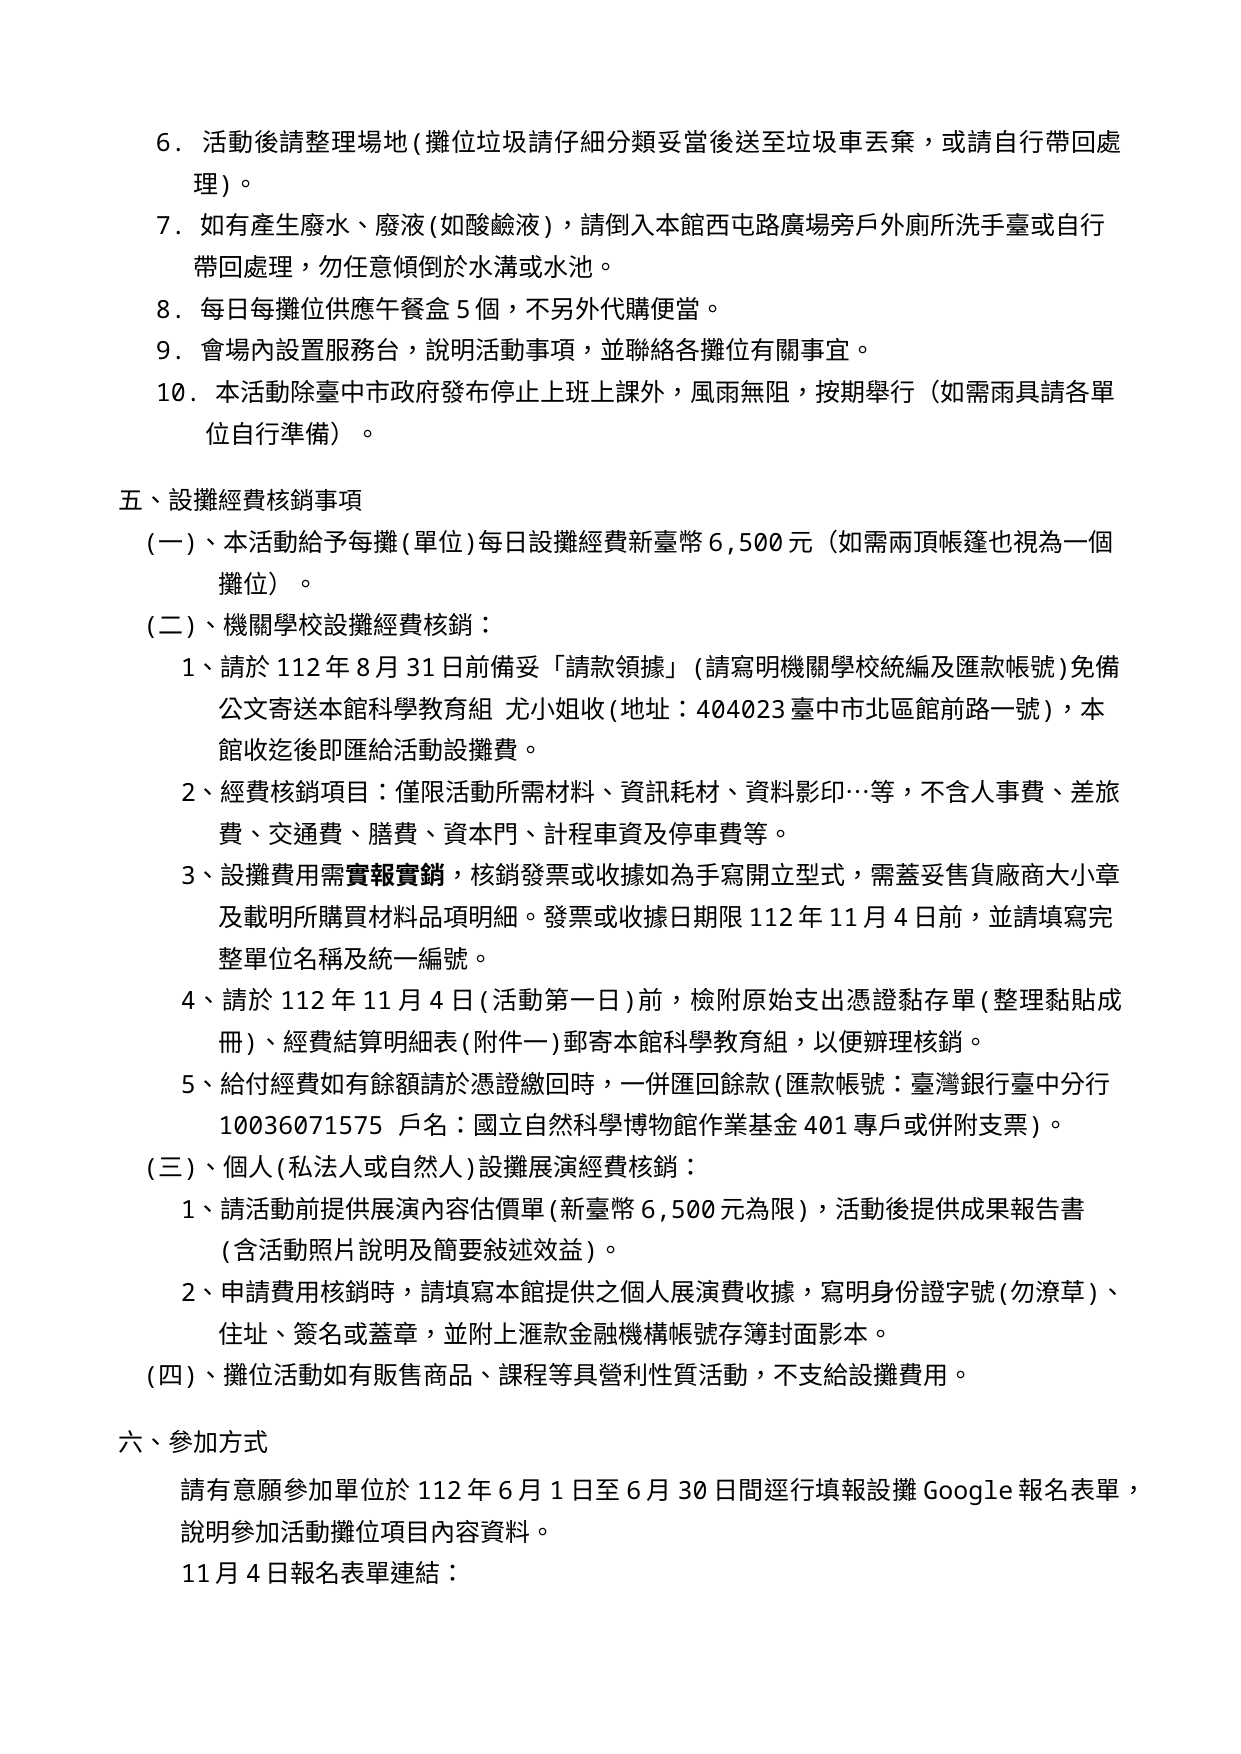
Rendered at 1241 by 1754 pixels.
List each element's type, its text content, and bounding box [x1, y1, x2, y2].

text 2、申請費用核銷時，請填寫本館提供之個人展演費收據，寫明身份證字號(勿潦草)、住址、簽名或蓋章，並附上滙款金融機構帳號存簿封面影本。 [181, 1268, 1122, 1351]
text (四)、攤位活動如有販售商品、課程等具營利性質活動，不支給設攤費用。 [143, 1351, 1122, 1393]
text 9. 會場內設置服務台，說明活動事項，並聯絡各攤位有關事宜。 [156, 326, 1122, 368]
text (二)、機關學校設攤經費核銷： [143, 601, 1122, 643]
text (一)、本活動給予每攤(單位)每日設攤經費新臺幣6,500元（如需兩頂帳篷也視為一個攤位）。 [143, 518, 1122, 601]
text 6. 活動後請整理場地(攤位垃圾請仔細分類妥當後送至垃圾車丟棄，或請自行帶回處理)。 [156, 118, 1122, 201]
text 六、參加方式 [118, 1418, 1122, 1460]
text 2、經費核銷項目：僅限活動所需材料、資訊耗材、資料影印…等，不含人事費、差旅費、交通費、膳費、資本門、計程車資及停車費等。 [181, 768, 1122, 851]
text 五、設攤經費核銷事項 [118, 476, 1122, 518]
text 10. 本活動除臺中市政府發布停止上班上課外，風雨無阻，按期舉行（如需雨具請各單位自行準備）。 [156, 368, 1122, 451]
text 3、設攤費用需實報實銷，核銷發票或收據如為手寫開立型式，需蓋妥售貨廠商大小章及載明所購買材料品項明細。發票或收據日期限112年11月4日前，並請填寫完整單位名稱及統一編號。 [181, 851, 1122, 976]
text 1、請活動前提供展演內容估價單(新臺幣6,500元為限)，活動後提供成果報告書(含活動照片說明及簡要敍述效益)。 [181, 1185, 1122, 1268]
text 7. 如有產生廢水、廢液(如酸鹼液)，請倒入本館西屯路廣場旁戶外廁所洗手臺或自行帶回處理，勿任意傾倒於水溝或水池。 [156, 201, 1122, 285]
text 4、請於112年11月4日(活動第一日)前，檢附原始支出憑證黏存單(整理黏貼成冊)、經費結算明細表(附件一)郵寄本館科學教育組，以便辧理核銷。 [181, 976, 1122, 1060]
text 1、請於112年8月31日前備妥「請款領據」(請寫明機關學校統編及匯款帳號)免備公文寄送本館科學教育組 尤小姐收(地址：404023臺中市北區館前路一號)，本館收迄後即匯給活動設攤費。 [181, 643, 1122, 768]
text 5、給付經費如有餘額請於憑證繳回時，一併匯回餘款(匯款帳號：臺灣銀行臺中分行10036071575 戶名：國立自然科學博物館作業基金401專戶或併附支票)。 [181, 1060, 1122, 1143]
text 11月4日報名表單連結： [181, 1549, 1122, 1591]
text (三)、個人(私法人或自然人)設攤展演經費核銷： [143, 1143, 1122, 1185]
text 8. 每日每攤位供應午餐盒5個，不另外代購便當。 [156, 285, 1122, 326]
text 請有意願參加單位於112年6月1日至6月30日間逕行填報設攤Google報名表單，說明參加活動攤位項目內容資料。 [181, 1466, 1122, 1549]
